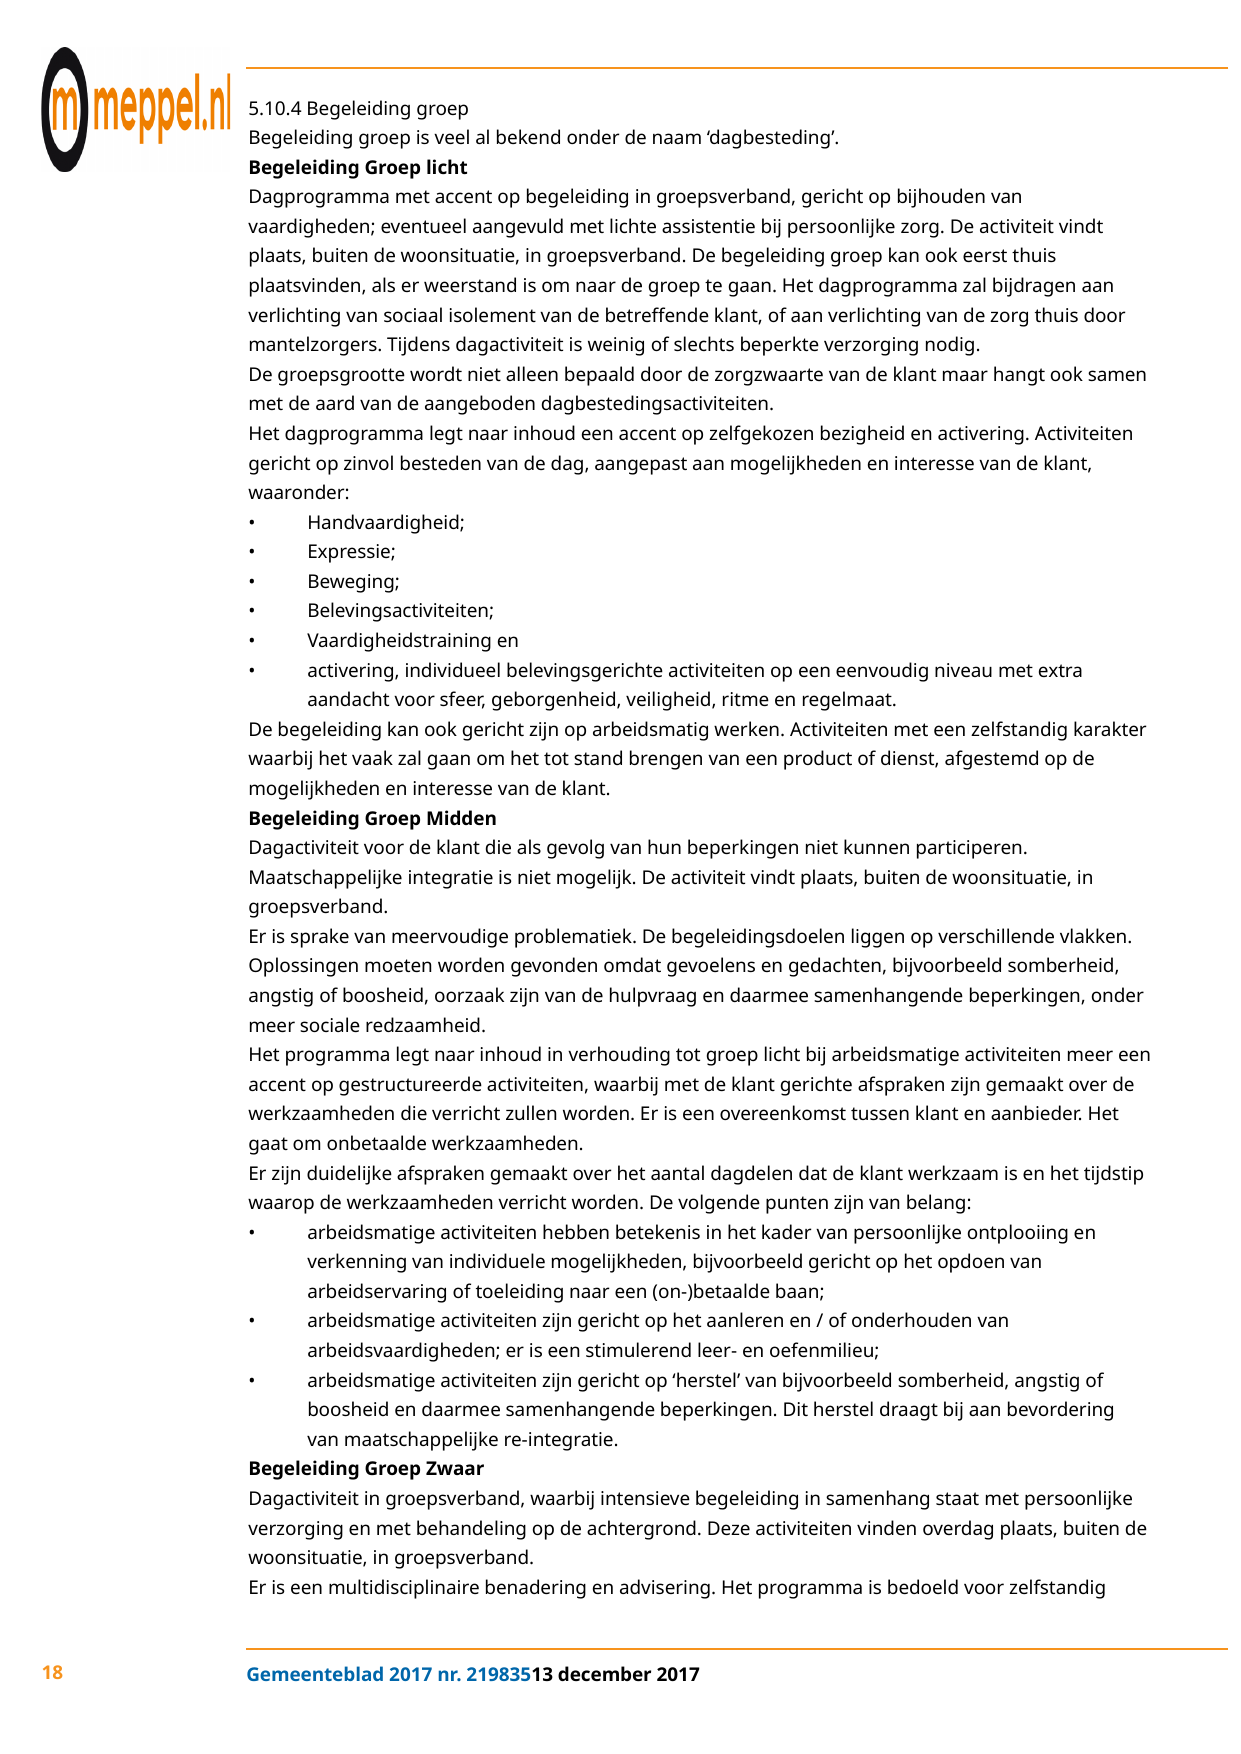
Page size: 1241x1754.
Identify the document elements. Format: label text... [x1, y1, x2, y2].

text Het dagprogramma legt naar inhoud een accent op zelfgekozen bezigheid en activering. Activiteiten gericht op zinvol besteden van de dag, aangepast aan mogelijkheden en interesse van de klant, waaronder: [248, 420, 1152, 505]
text Het programma legt naar inhoud in verhouding tot groep licht bij arbeidsmatige activiteiten meer een accent op gestructureerde activiteiten, waarbij met de klant gerichte afspraken zijn gemaakt over de werkzaamheden die verricht zullen worden. Er is een overeenkomst tussen klant en aanbieder. Het gaat om onbetaalde werkzaamheden. [248, 1041, 1152, 1156]
text Dagactiviteit voor de klant die als gevolg van hun beperkingen niet kunnen participeren. Maatschappelijke integratie is niet mogelijk. De activiteit vindt plaats, buiten de woonsituatie, in groepsverband. [248, 834, 1152, 919]
text Dagactiviteit in groepsverband, waarbij intensieve begeleiding in samenhang staat met persoonlijke verzorging en met behandeling op de achtergrond. Deze activiteiten vinden overdag plaats, buiten de woonsituatie, in groepsverband. [248, 1485, 1152, 1570]
text De begeleiding kan ook gericht zijn op arbeidsmatig werken. Activiteiten met een zelfstandig karakter waarbij het vaak zal gaan om het tot stand brengen van een product of dienst, afgestemd op de mogelijkheden en interesse van de klant. [248, 716, 1152, 801]
text De groepsgrootte wordt niet alleen bepaald door de zorgzwaarte van de klant maar hangt ook samen met de aard van de aangeboden dagbestedingsactiviteiten. [248, 361, 1152, 416]
text Begeleiding Groep Midden [248, 805, 1152, 831]
list activering, individueel belevingsgerichte activiteiten op een eenvoudig niveau met extra aandacht voor sfeer, geborgenheid, veiligheid, ritme en regelmaat. [248, 657, 1152, 712]
list arbeidsmatige activiteiten hebben betekenis in het kader van persoonlijke ontplooiing en verkenning van individuele mogelijkheden, bijvoorbeeld gericht op het opdoen van arbeidservaring of toeleiding naar een (on-)betaalde baan; [248, 1219, 1152, 1304]
picture [41, 47, 231, 172]
list Beweging; [248, 568, 1152, 594]
list arbeidsmatige activiteiten zijn gericht op ‘herstel’ van bijvoorbeeld somberheid, angstig of boosheid en daarmee samenhangende beperkingen. Dit herstel draagt bij aan bevordering van maatschappelijke re-integratie. [248, 1367, 1152, 1452]
text 5.10.4 Begeleiding groep [248, 95, 1152, 121]
list Belevingsactiviteiten; [248, 598, 1152, 623]
text Er is sprake van meervoudige problematiek. De begeleidingsdoelen liggen op verschillende vlakken. Oplossingen moeten worden gevonden omdat gevoelens en gedachten, bijvoorbeeld somberheid, angstig of boosheid, oorzaak zijn van de hulpvraag en daarmee samenhangende beperkingen, onder meer sociale redzaamheid. [248, 923, 1152, 1038]
list arbeidsmatige activiteiten zijn gericht op het aanleren en / of onderhouden van arbeidsvaardigheden; er is een stimulerend leer- en oefenmilieu; [248, 1308, 1152, 1363]
list Vaardigheidstraining en [248, 627, 1152, 653]
list Handvaardigheid; [248, 509, 1152, 535]
text Er zijn duidelijke afspraken gemaakt over het aantal dagdelen dat de klant werkzaam is en het tijdstip waarop de werkzaamheden verricht worden. De volgende punten zijn van belang: [248, 1160, 1152, 1215]
text Er is een multidisciplinaire benadering en advisering. Het programma is bedoeld voor zelfstandig [248, 1574, 1152, 1600]
text Dagprogramma met accent op begeleiding in groepsverband, gericht op bijhouden van vaardigheden; eventueel aangevuld met lichte assistentie bij persoonlijke zorg. De activiteit vindt plaats, buiten de woonsituatie, in groepsverband. De begeleiding groep kan ook eerst thuis plaatsvinden, als er weerstand is om naar de groep te gaan. Het dagprogramma zal bijdragen aan verlichting van sociaal isolement van de betreffende klant, of aan verlichting van de zorg thuis door mantelzorgers. Tijdens dagactiviteit is weinig of slechts beperkte verzorging nodig. [248, 183, 1152, 357]
list Expressie; [248, 538, 1152, 564]
text Begeleiding Groep Zwaar [248, 1456, 1152, 1481]
text Begeleiding groep is veel al bekend onder de naam ‘dagbesteding’. [248, 124, 1152, 150]
text Begeleiding Groep licht [248, 154, 1152, 180]
